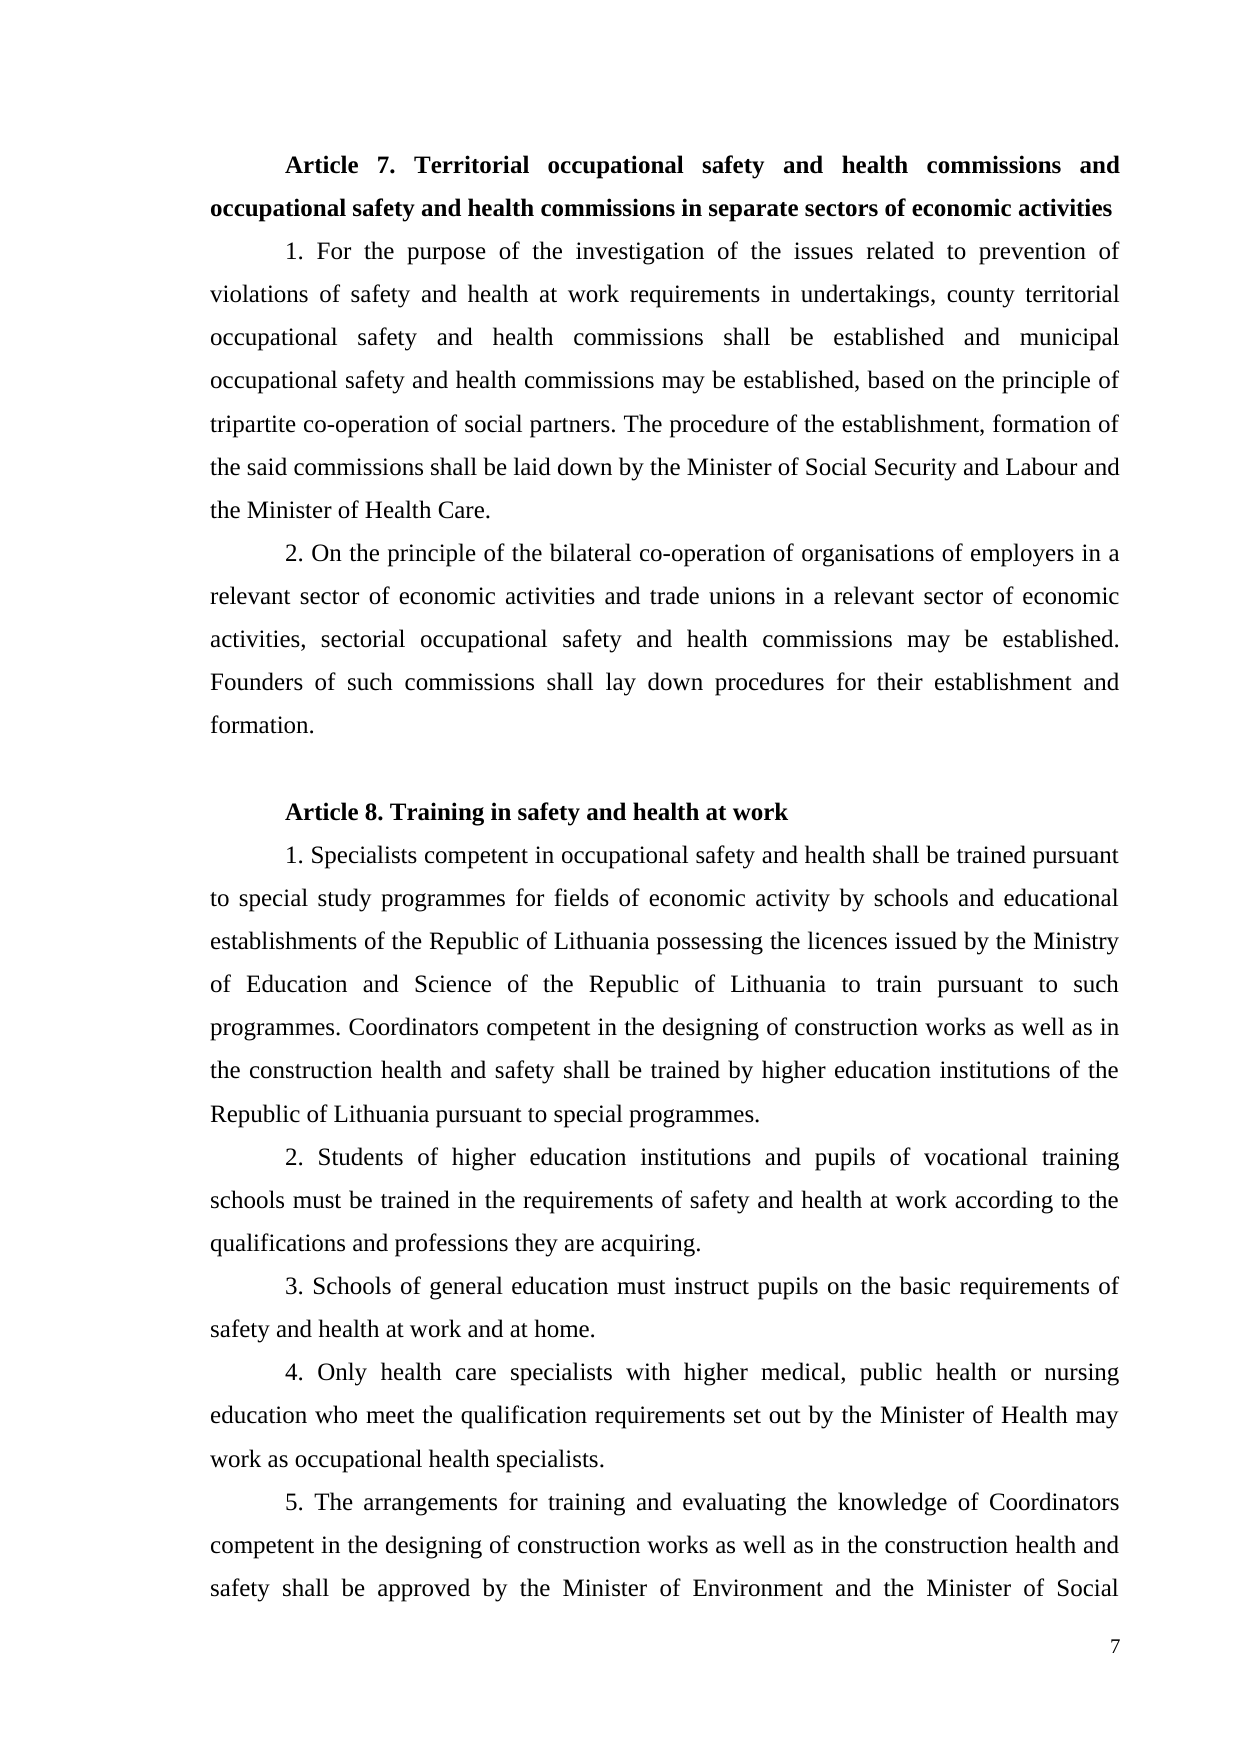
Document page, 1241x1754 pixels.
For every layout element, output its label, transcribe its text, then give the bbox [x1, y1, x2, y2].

text 5. The arrangements for training and evaluating the knowledge of Coordinators competent in the designing of construction works as well as in the construction health and safety shall be approved by the Minister of Environment and the Minister of Social [210, 1487, 1121, 1602]
text Article 7. Territorial occupational safety and health commissions and occupational safety and health commissions in separate sectors of economic activities [210, 150, 1121, 222]
text 2. On the principle of the bilateral co-operation of organisations of employers in a relevant sector of economic activities and trade unions in a relevant sector of economic activities, sectorial occupational safety and health commissions may be established. Founders of such commissions shall lay down procedures for their establishment and formation. [210, 538, 1121, 739]
text 3. Schools of general education must instruct pupils on the basic requirements of safety and health at work and at home. [210, 1271, 1121, 1343]
text 2. Students of higher education institutions and pupils of vocational training schools must be trained in the requirements of safety and health at work according to the qualifications and professions they are acquiring. [210, 1142, 1121, 1257]
text 1. Specialists competent in occupational safety and health shall be trained pursuant to special study programmes for fields of economic activity by schools and educational establishments of the Republic of Lithuania possessing the licences issued by the Ministry of Education and Science of the Republic of Lithuania to train pursuant to such programmes. Coordinators competent in the designing of construction works as well as in the construction health and safety shall be trained by higher education institutions of the Republic of Lithuania pursuant to special programmes. [210, 840, 1121, 1127]
text 1. For the purpose of the investigation of the issues related to prevention of violations of safety and health at work requirements in undertakings, county territorial occupational safety and health commissions shall be established and municipal occupational safety and health commissions may be established, based on the principle of tripartite co-operation of social partners. The procedure of the establishment, formation of the said commissions shall be laid down by the Minister of Social Security and Labour and the Minister of Health Care. [210, 236, 1121, 524]
text 4. Only health care specialists with higher medical, public health or nursing education who meet the qualification requirements set out by the Minister of Health may work as occupational health specialists. [210, 1357, 1121, 1472]
text Article 8. Training in safety and health at work [210, 797, 1121, 826]
